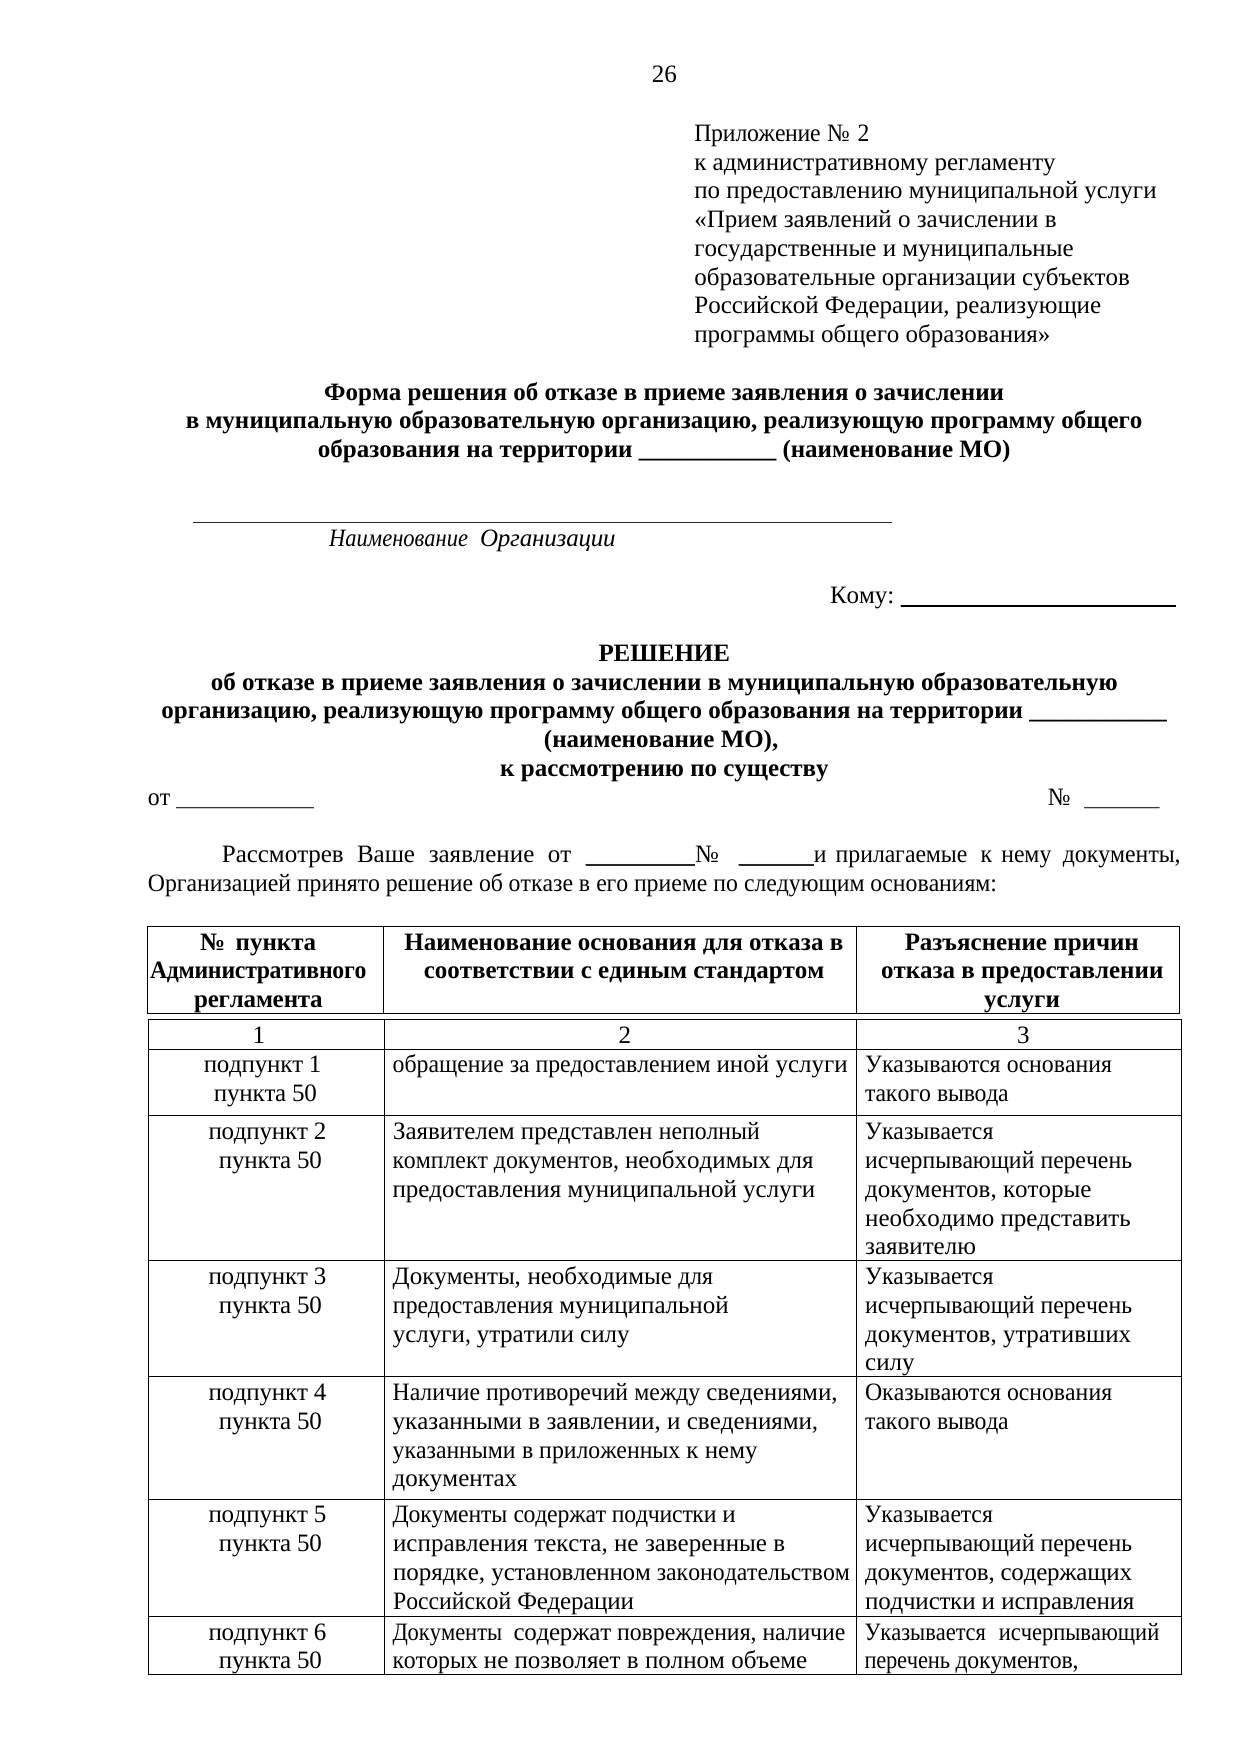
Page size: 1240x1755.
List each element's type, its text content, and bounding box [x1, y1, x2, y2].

text об отказе в приеме заявления о зачислении в муниципальную образовательную организацию, реализующую программу общего образования на территории ___________ (наименование МО), к рассмотрению по существу [148, 667, 1181, 782]
text к административному регламенту по предоставлению муниципальной услуги [694, 147, 1181, 204]
table_cell Документы содержат повреждения, наличие которых не позволяет в полном объеме [385, 1617, 856, 1674]
text Рассмотрев Ваше заявление от ________ № ______и прилагаемые к нему документы, Организацией принято решение об отказе в его приеме по следующим основаниям: [148, 839, 1181, 897]
text Приложение № 2 [694, 118, 1154, 147]
table_header № пункта Административного регламента [148, 927, 383, 1013]
table_cell Документы содержат подчистки и исправления текста, не заверенные в порядке, установленном законодательством Российской Федерации [385, 1500, 856, 1616]
table_cell Указываются основания такого вывода [857, 1050, 1181, 1115]
table_header Разъяснение причин отказа в предоставлении услуги [857, 927, 1179, 1013]
text Форма решения об отказе в приеме заявления о зачислении [148, 377, 1181, 406]
table_header 3 [857, 1020, 1181, 1048]
table_cell Указывается исчерпывающий перечень документов, [857, 1617, 1181, 1674]
table_cell подпункт 6 пункта 50 [149, 1617, 384, 1674]
table_cell обращение за предоставлением иной услуги [385, 1050, 856, 1115]
table_cell подпункт 5 пункта 50 [149, 1500, 384, 1616]
table_cell подпункт 1 пункта 50 [149, 1050, 384, 1115]
table_header 2 [385, 1020, 856, 1048]
table_cell Оказываются основания такого вывода [857, 1377, 1181, 1498]
text «Прием заявлений о зачислении в государственные и муниципальные образовательные организации субъектов Российской Федерации, реализующие программы общего образования» [694, 204, 1181, 348]
table_cell Наличие противоречий между сведениями, указанными в заявлении, и сведениями, указанными в приложенных к нему документах [385, 1377, 856, 1498]
table_cell подпункт 2 пункта 50 [149, 1116, 384, 1260]
table_header 1 [149, 1020, 384, 1048]
table_cell подпункт 4 пункта 50 [149, 1377, 384, 1498]
subtitle в муниципальную образовательную организацию, реализующую программу общего образования на территории ___________ (наименование МО) [148, 406, 1181, 463]
text Кому: ______________________ [830, 581, 1181, 609]
table_cell Указывается исчерпывающий перечень документов, утративших силу [857, 1261, 1181, 1376]
table_cell Документы, необходимые для предоставления муниципальной услуги, утратили силу [385, 1261, 856, 1376]
table_cell Указывается исчерпывающий перечень документов, которые необходимо представить заявителю [857, 1116, 1181, 1260]
table_cell подпункт 3 пункта 50 [149, 1261, 384, 1376]
text Наименование Организации [329, 522, 1181, 552]
table_cell Указывается исчерпывающий перечень документов, содержащих подчистки и исправления [857, 1500, 1181, 1616]
table_cell Заявителем представлен неполный комплект документов, необходимых для предоставления муниципальной услуги [385, 1116, 856, 1260]
text от ___________ № ______ [148, 782, 1181, 811]
text РЕШЕНИЕ [148, 638, 1181, 667]
table_header Наименование основания для отказа в соответствии с единым стандартом [384, 927, 856, 1013]
